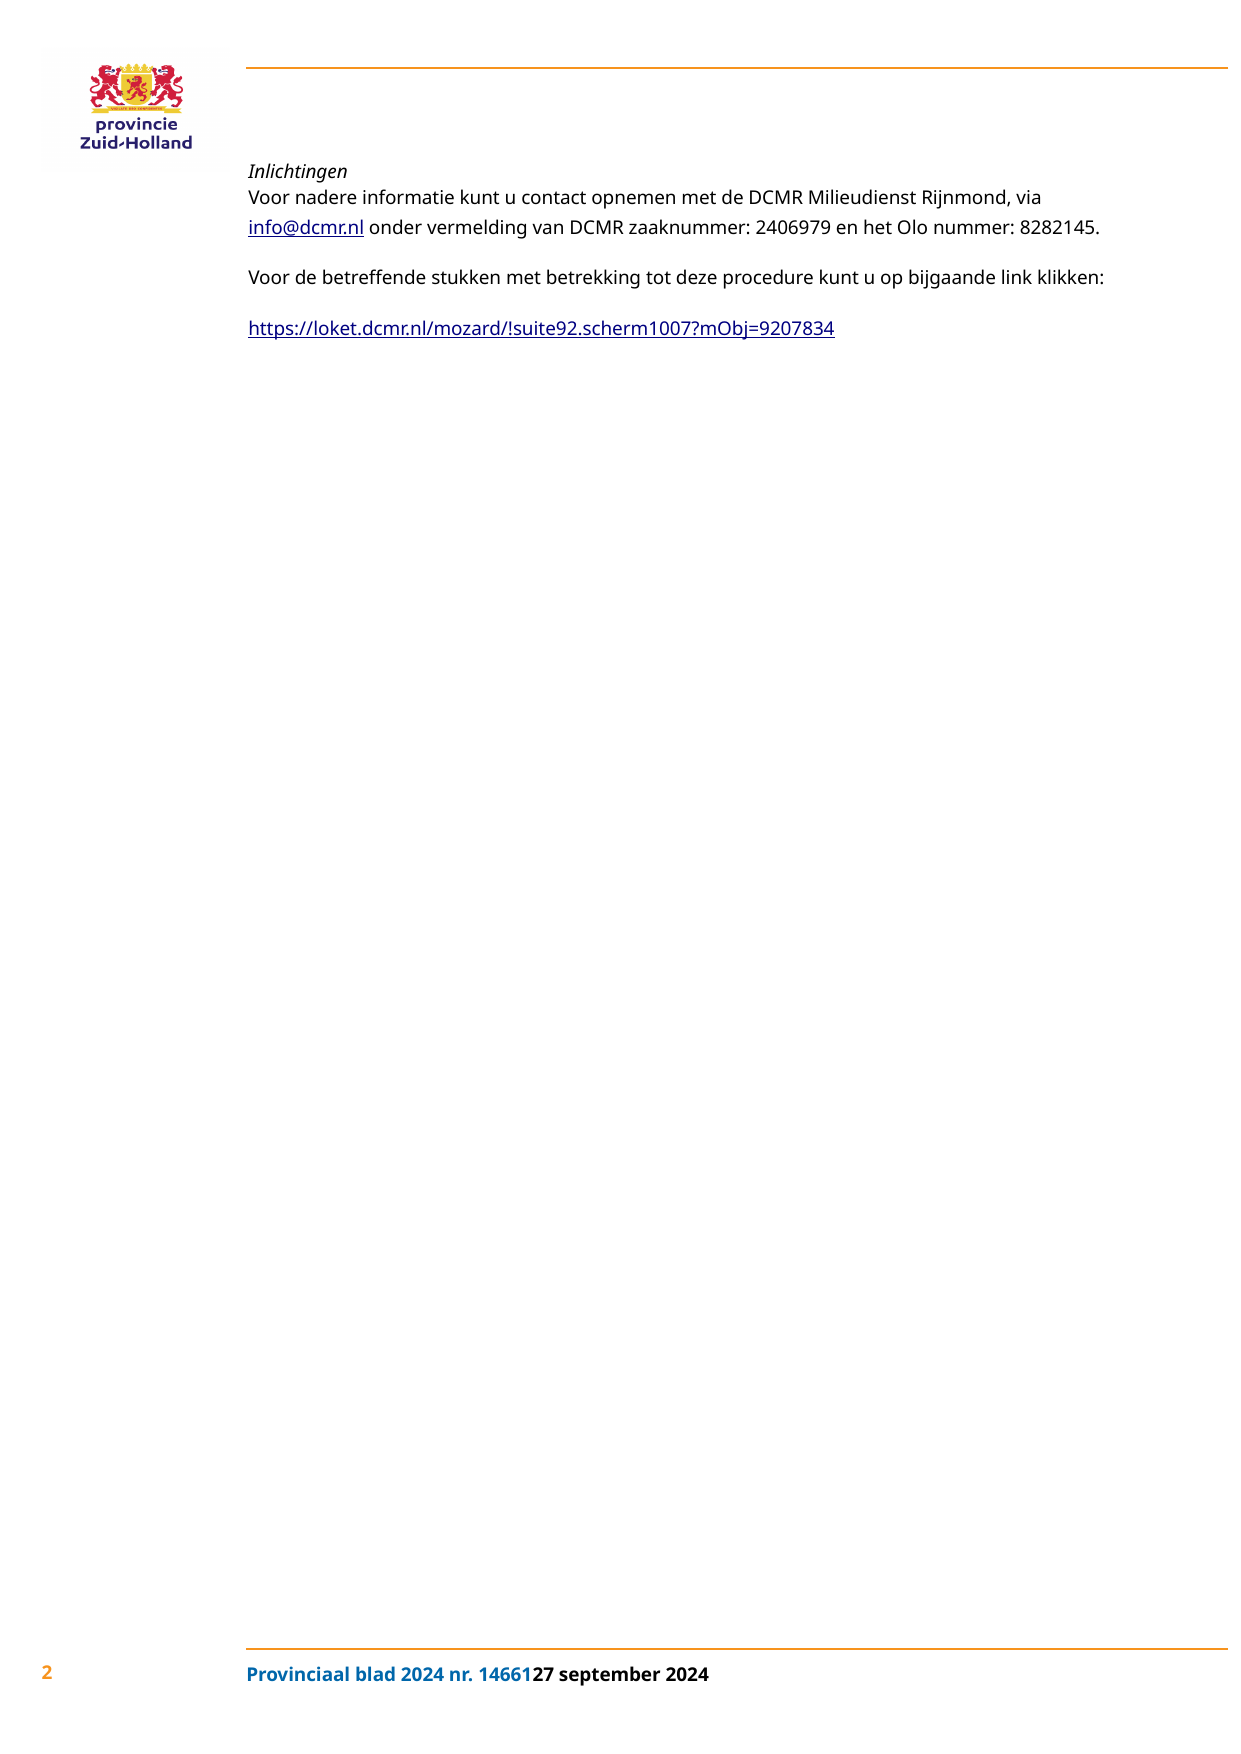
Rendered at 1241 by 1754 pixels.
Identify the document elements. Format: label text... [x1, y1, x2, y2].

text https://loket.dcmr.nl/mozard/!suite92.scherm1007?mObj=9207834 [248, 315, 1152, 341]
text Voor nadere informatie kunt u contact opnemen met de DCMR Milieudienst Rijnmond, via info@dcmr.nl onder vermelding van DCMR zaaknummer: 2406979 en het Olo nummer: 8282145. [248, 184, 1152, 240]
text Inlichtingen [248, 159, 1152, 184]
picture [41, 47, 231, 172]
text Voor de betreffende stukken met betrekking tot deze procedure kunt u op bijgaande link klikken: [248, 264, 1152, 290]
